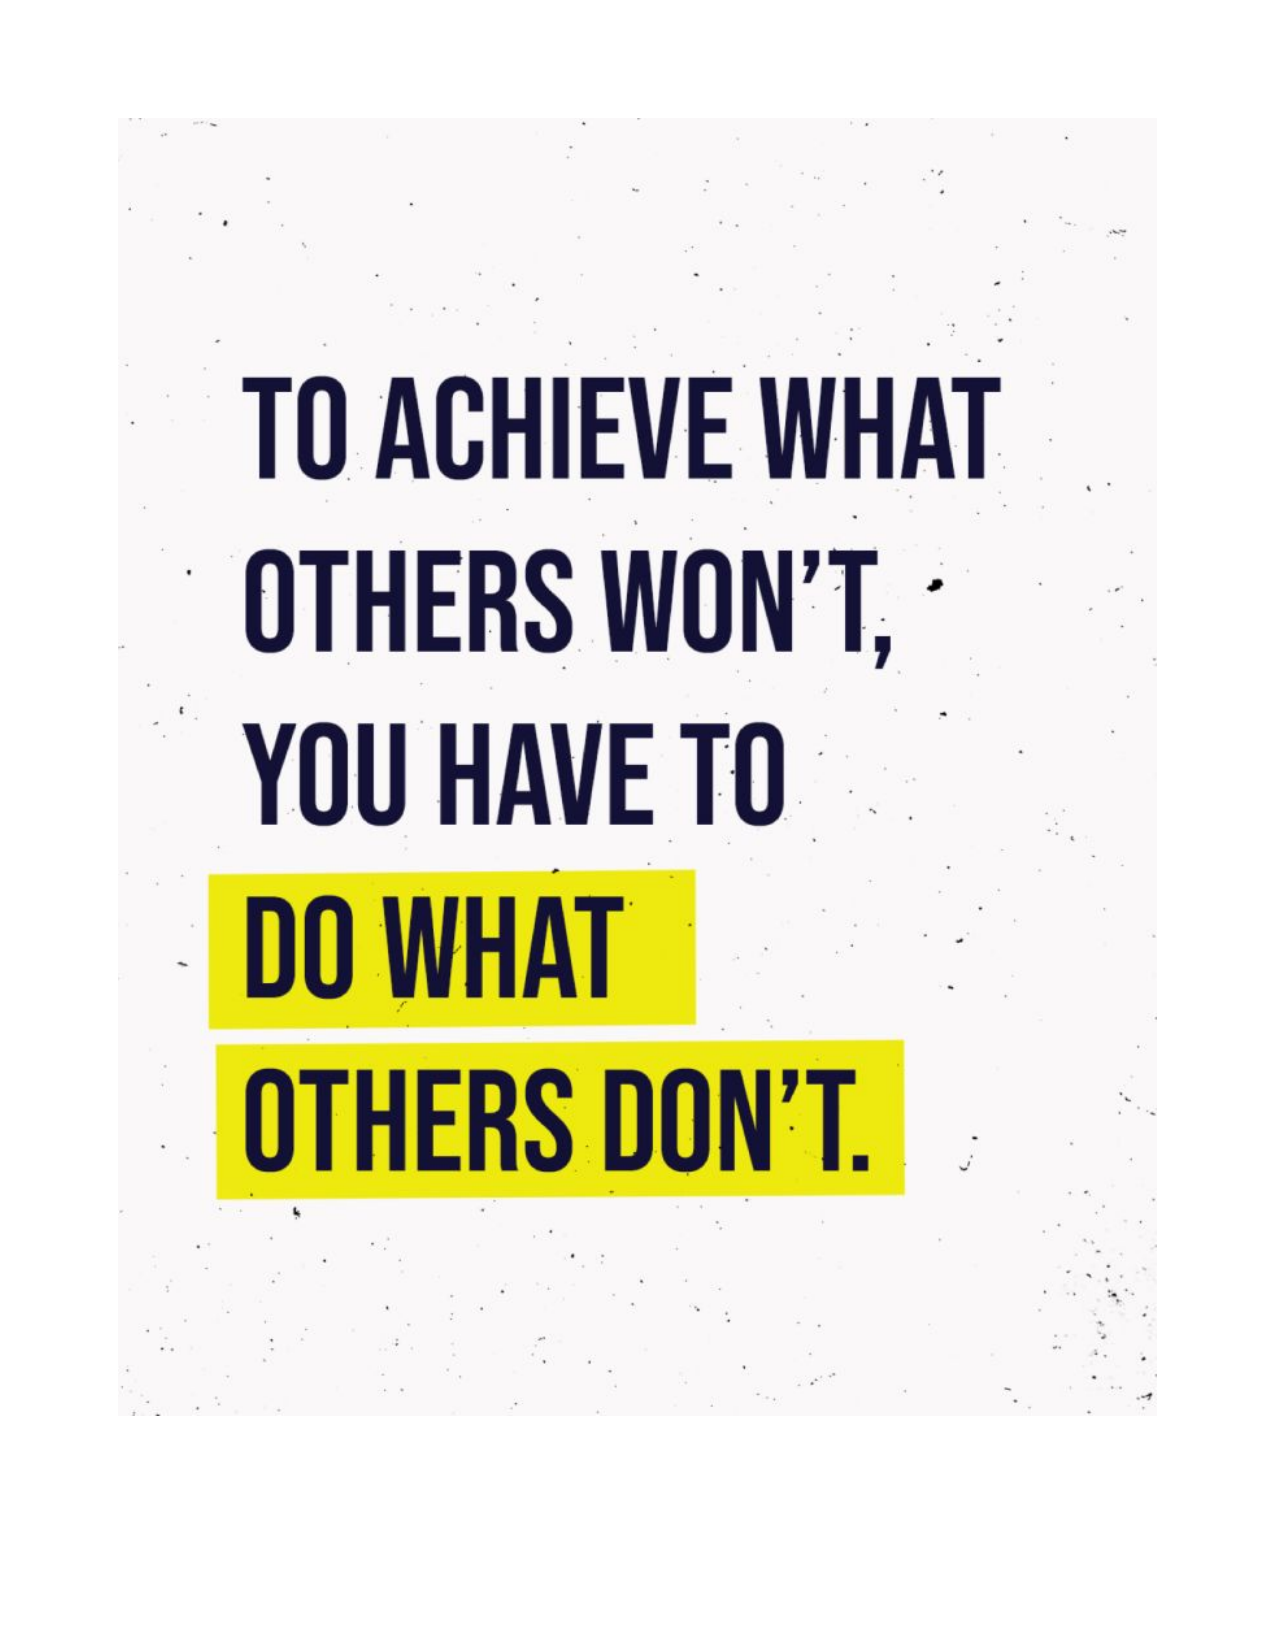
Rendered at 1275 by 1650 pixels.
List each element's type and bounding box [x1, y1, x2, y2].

picture [118, 118, 1157, 1416]
